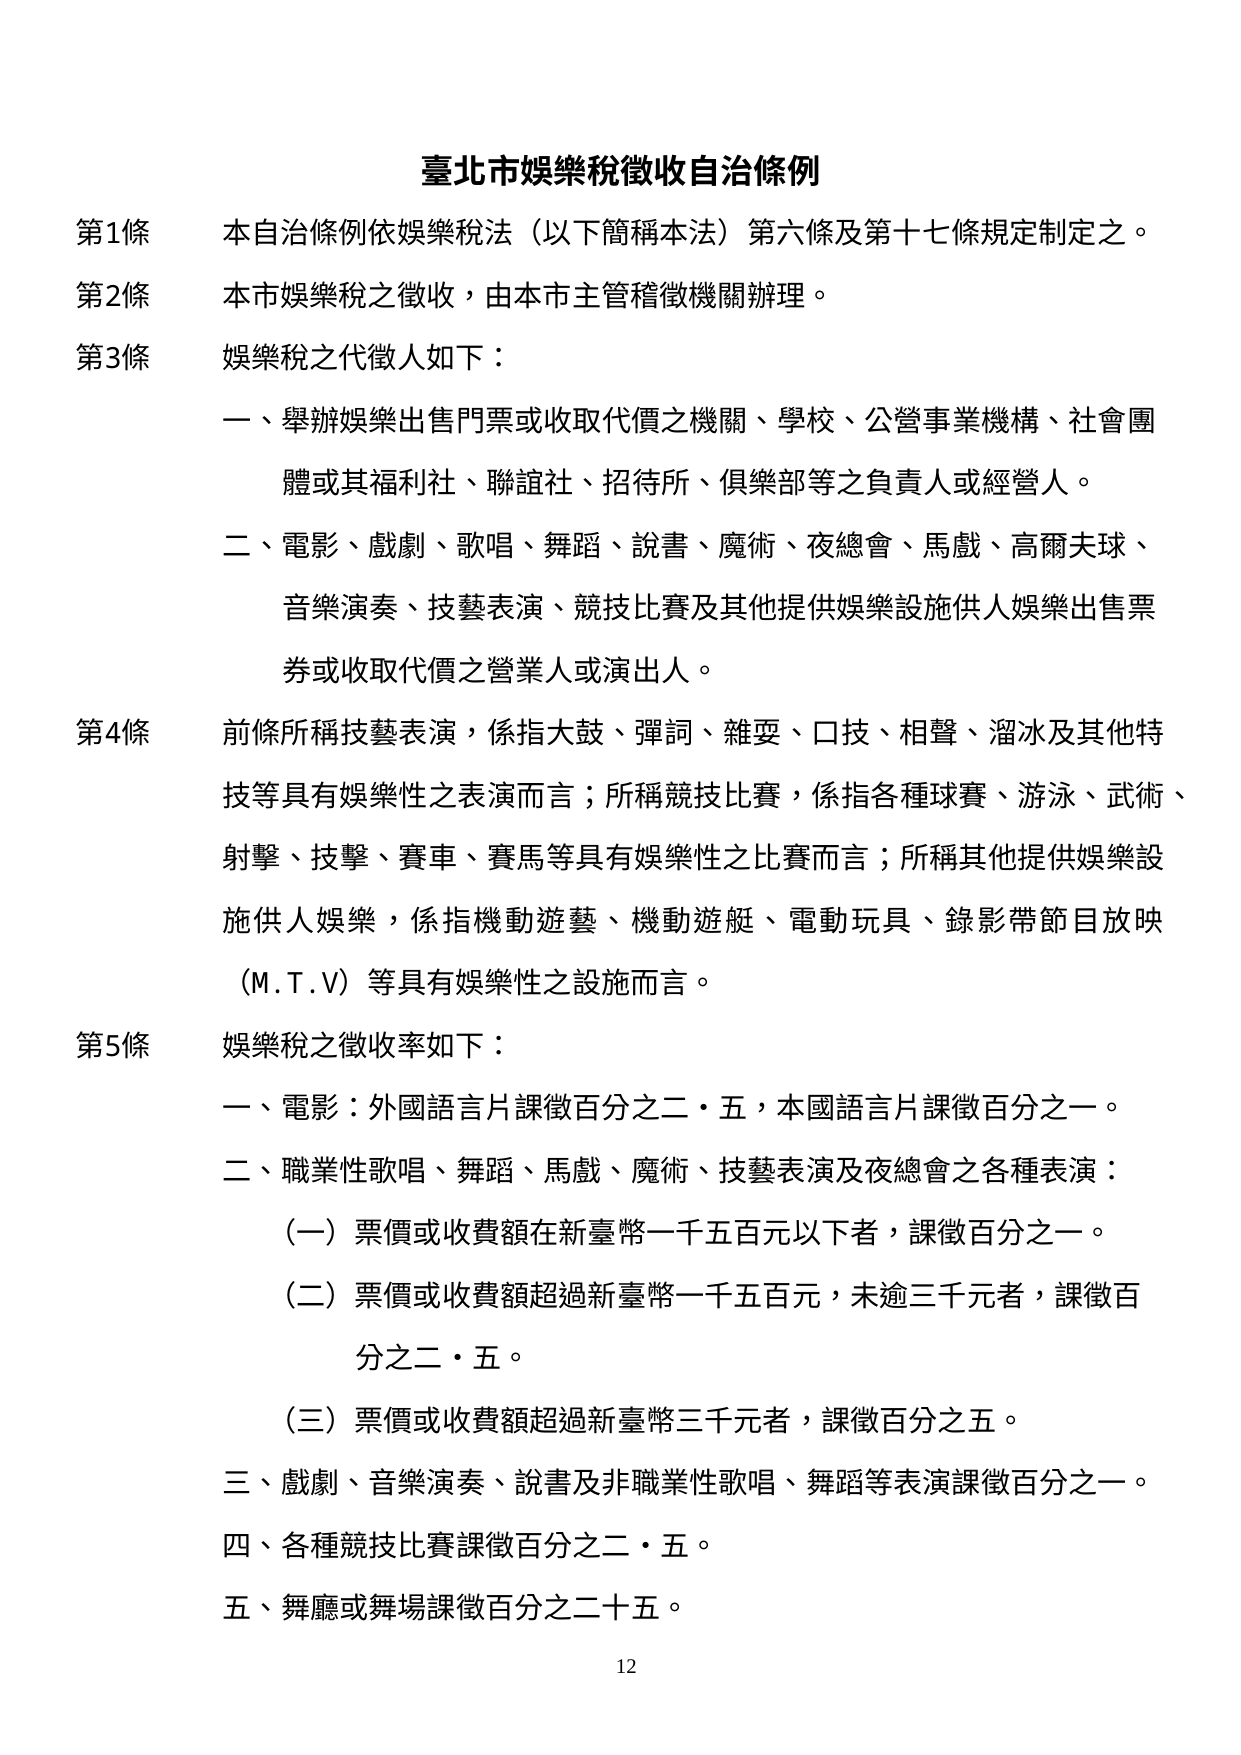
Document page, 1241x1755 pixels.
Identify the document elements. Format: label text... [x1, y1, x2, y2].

list 本自治條例依娛樂稅法（以下簡稱本法）第六條及第十七條規定制定之。 [75, 189, 1165, 252]
text 五、舞廳或舞場課徵百分之二十五。 [222, 1564, 1165, 1627]
list 娛樂稅之代徵人如下： [75, 314, 1165, 377]
text 一、舉辦娛樂出售門票或收取代價之機關、學校、公營事業機構、社會團體或其福利社、聯誼社、招待所、俱樂部等之負責人或經營人。 [223, 377, 1165, 502]
list 前條所稱技藝表演，係指大鼓、彈詞、雜耍、口技、相聲、溜冰及其他特技等具有娛樂性之表演而言；所稱競技比賽，係指各種球賽、游泳、武術、射擊、技擊、賽車、賽馬等具有娛樂性之比賽而言；所稱其他提供娛樂設施供人娛樂，係指機動遊藝、機動遊艇、電動玩具、錄影帶節目放映（M.T.V）等具有娛樂性之設施而言。 [75, 689, 1165, 1002]
list 娛樂稅之徵收率如下： [75, 1002, 1165, 1064]
text 二、職業性歌唱、舞蹈、馬戲、魔術、技藝表演及夜總會之各種表演： [222, 1127, 1165, 1189]
text 臺北市娛樂稅徵收自治條例 [75, 127, 1165, 189]
text （三）票價或收費額超過新臺幣三千元者，課徵百分之五。 [267, 1377, 1165, 1439]
text 四、各種競技比賽課徵百分之二‧五。 [222, 1502, 1165, 1564]
text （一）票價或收費額在新臺幣一千五百元以下者，課徵百分之一。 [267, 1189, 1165, 1252]
text 二、電影、戲劇、歌唱、舞蹈、說書、魔術、夜總會、馬戲、高爾夫球、音樂演奏、技藝表演、競技比賽及其他提供娛樂設施供人娛樂出售票券或收取代價之營業人或演出人。 [223, 502, 1165, 689]
text （二）票價或收費額超過新臺幣一千五百元，未逾三千元者，課徵百分之二‧五。 [267, 1252, 1165, 1377]
text 三、戲劇、音樂演奏、說書及非職業性歌唱、舞蹈等表演課徵百分之一。 [222, 1439, 1165, 1502]
list 本市娛樂稅之徵收，由本市主管稽徵機關辦理。 [75, 252, 1165, 314]
text 一、電影：外國語言片課徵百分之二‧五，本國語言片課徵百分之一。 [222, 1064, 1165, 1127]
